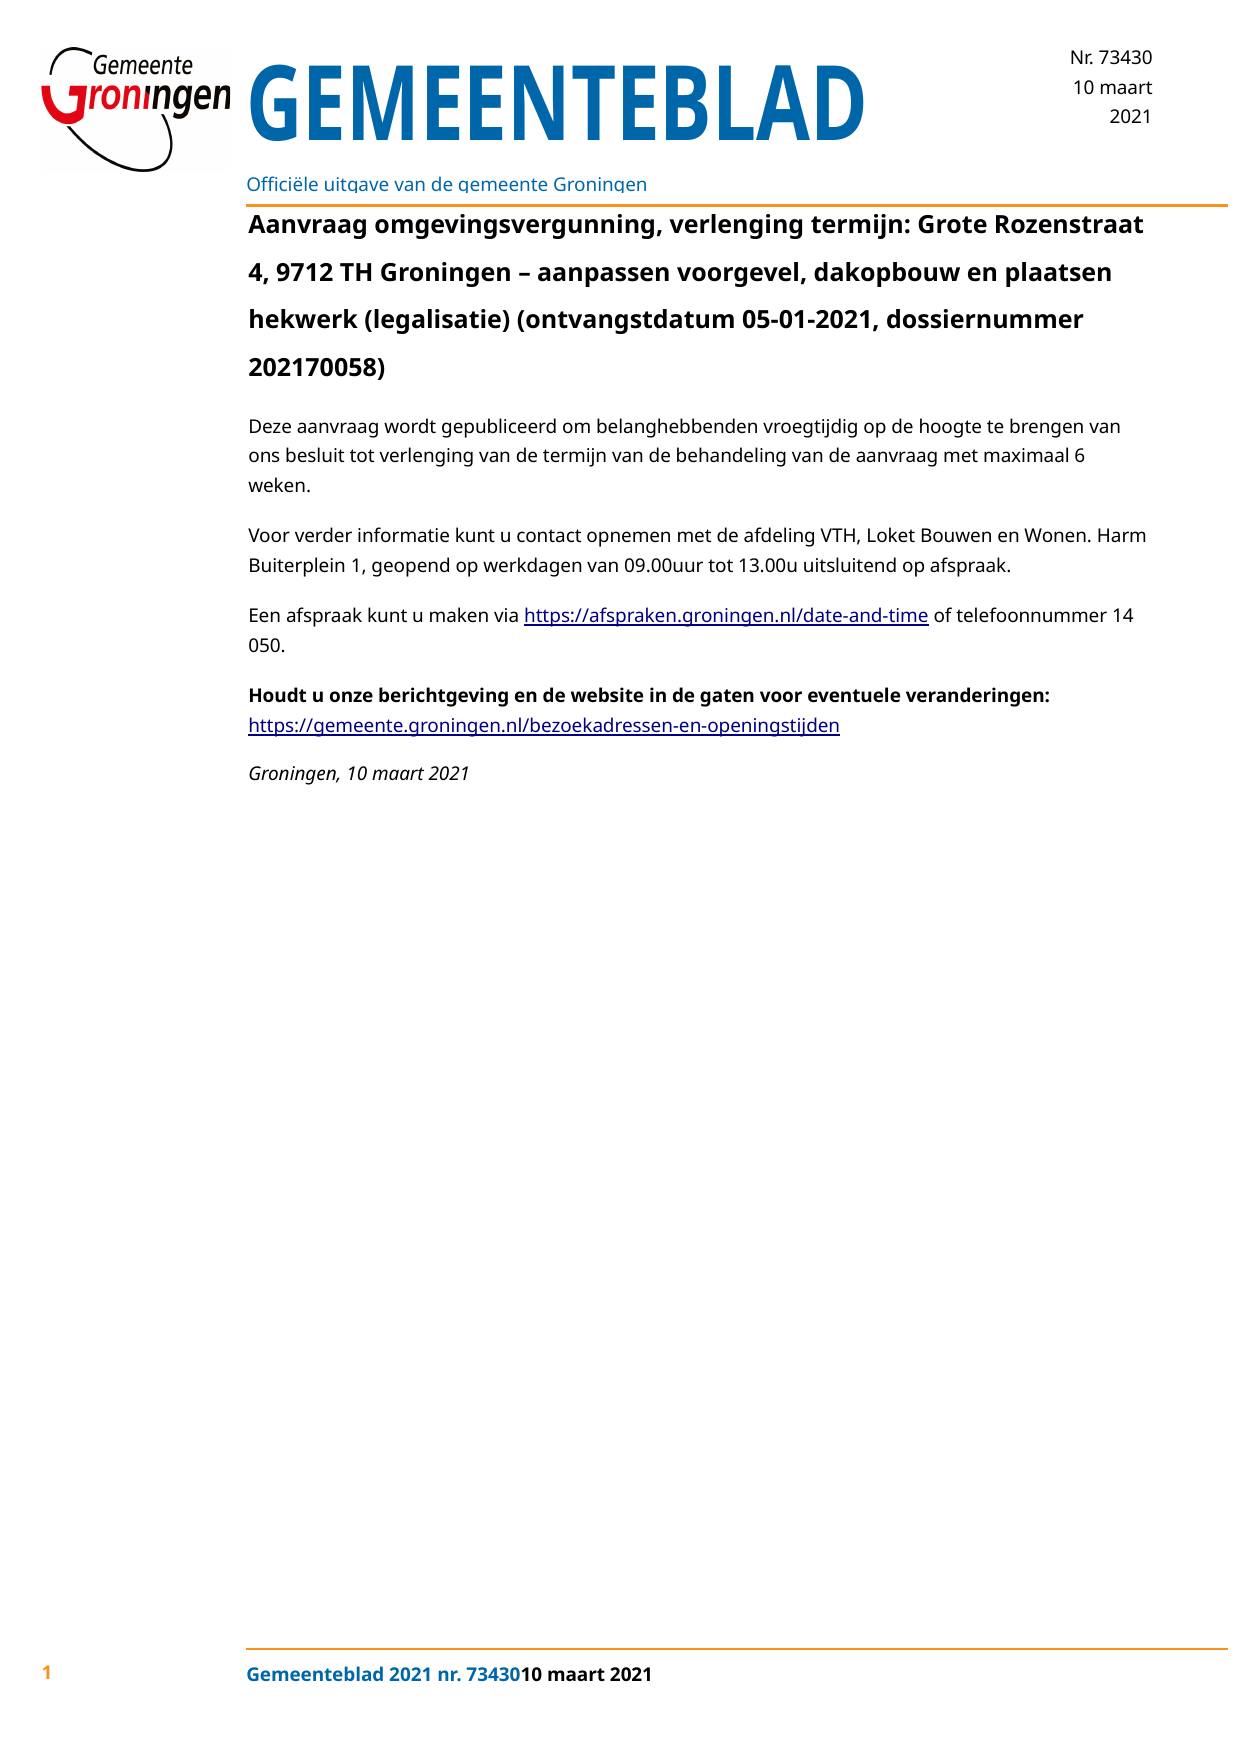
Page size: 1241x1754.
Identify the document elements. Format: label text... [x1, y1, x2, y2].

text Aanvraag omgevingsvergunning, verlenging termijn: Grote Rozenstraat 4, 9712 TH Groningen – aanpassen voorgevel, dakopbouw en plaatsen hekwerk (legalisatie) (ontvangstdatum 05-01-2021, dossiernummer 202170058) [248, 207, 1152, 384]
text Een afspraak kunt u maken via https://afspraken.groningen.nl/date-and-time of telefoonnummer 14 050. [248, 603, 1152, 658]
text Voor verder informatie kunt u contact opnemen met de afdeling VTH, Loket Bouwen en Wonen. Harm Buiterplein 1, geopend op werkdagen van 09.00uur tot 13.00u uitsluitend op afspraak. [248, 523, 1152, 578]
text Groningen, 10 maart 2021 [248, 760, 1152, 786]
text Deze aanvraag wordt gepubliceerd om belanghebbenden vroegtijdig op de hoogte te brengen van ons besluit tot verlenging van de termijn van de behandeling van de aanvraag met maximaal 6 weken. [248, 413, 1152, 498]
picture [41, 47, 231, 172]
text Houdt u onze berichtgeving en de website in de gaten voor eventuele veranderingen: https://gemeente.groningen.nl/bezoekadressen-en-openingstijden [248, 683, 1152, 738]
